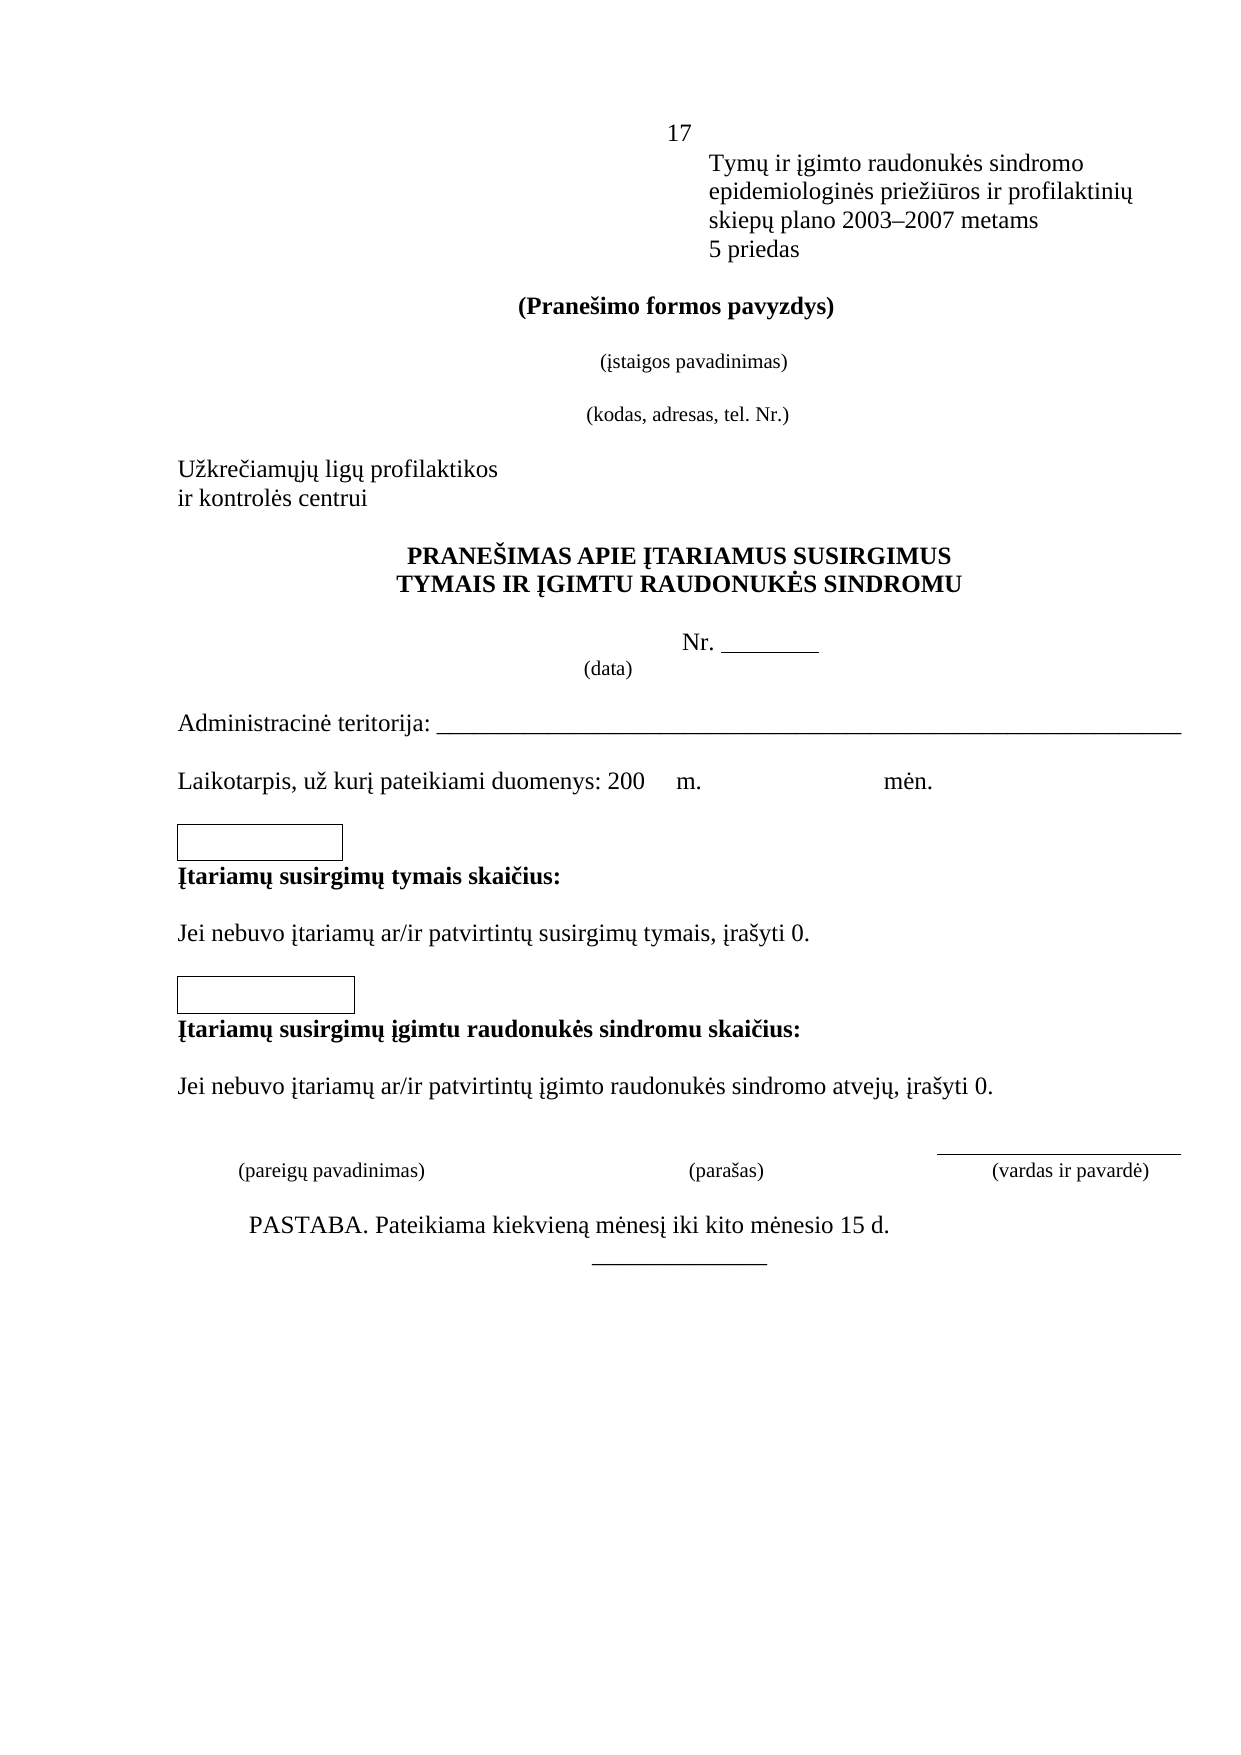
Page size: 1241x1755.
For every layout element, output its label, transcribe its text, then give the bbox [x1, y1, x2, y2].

text skiepų plano 2003–2007 metams [177, 205, 1181, 234]
text epidemiologinės priežiūros ir profilaktinių [177, 176, 1181, 205]
text Jei nebuvo įtariamų ar/ir patvirtintų įgimto raudonukės sindromo atvejų, įrašyti 0. [177, 1071, 1181, 1100]
text ______________ [177, 1239, 1181, 1268]
text (Pranešimo formos pavyzdys) [177, 291, 1181, 320]
text tymais ir įgimtu raudonukės sindromu [177, 569, 1181, 598]
text (pareigų pavadinimas) (parašas) (vardas ir pavardė) [177, 1158, 1181, 1182]
text Laikotarpis, už kurį pateikiami duomenys: 200 m. mėn. [177, 766, 1181, 795]
table_header [178, 825, 342, 860]
text (data) [177, 656, 1181, 680]
text Administracinė teritorija: [177, 708, 1181, 737]
text ir kontrolės centrui [177, 483, 1181, 512]
table_header [178, 977, 354, 1013]
text 5 priedas [177, 234, 1181, 263]
text Jei nebuvo įtariamų ar/ir patvirtintų susirgimų tymais, įrašyti 0. [177, 918, 1181, 947]
text (įstaigos pavadinimas) [177, 349, 1181, 373]
text Įtariamų susirgimų tymais skaičius: [177, 861, 1181, 889]
text Pranešimas apie įtariamus susirgimus [177, 541, 1181, 569]
text PASTABA. Pateikiama kiekvieną mėnesį iki kito mėnesio 15 d. [177, 1211, 1181, 1239]
text Įtariamų susirgimų įgimtu raudonukės sindromu skaičius: [177, 1014, 1181, 1043]
text Užkrečiamųjų ligų profilaktikos [177, 454, 1181, 483]
text Nr. [177, 627, 1181, 656]
text Tymų ir įgimto raudonukės sindromo [177, 148, 1181, 176]
text (kodas, adresas, tel. Nr.) [177, 402, 1181, 426]
